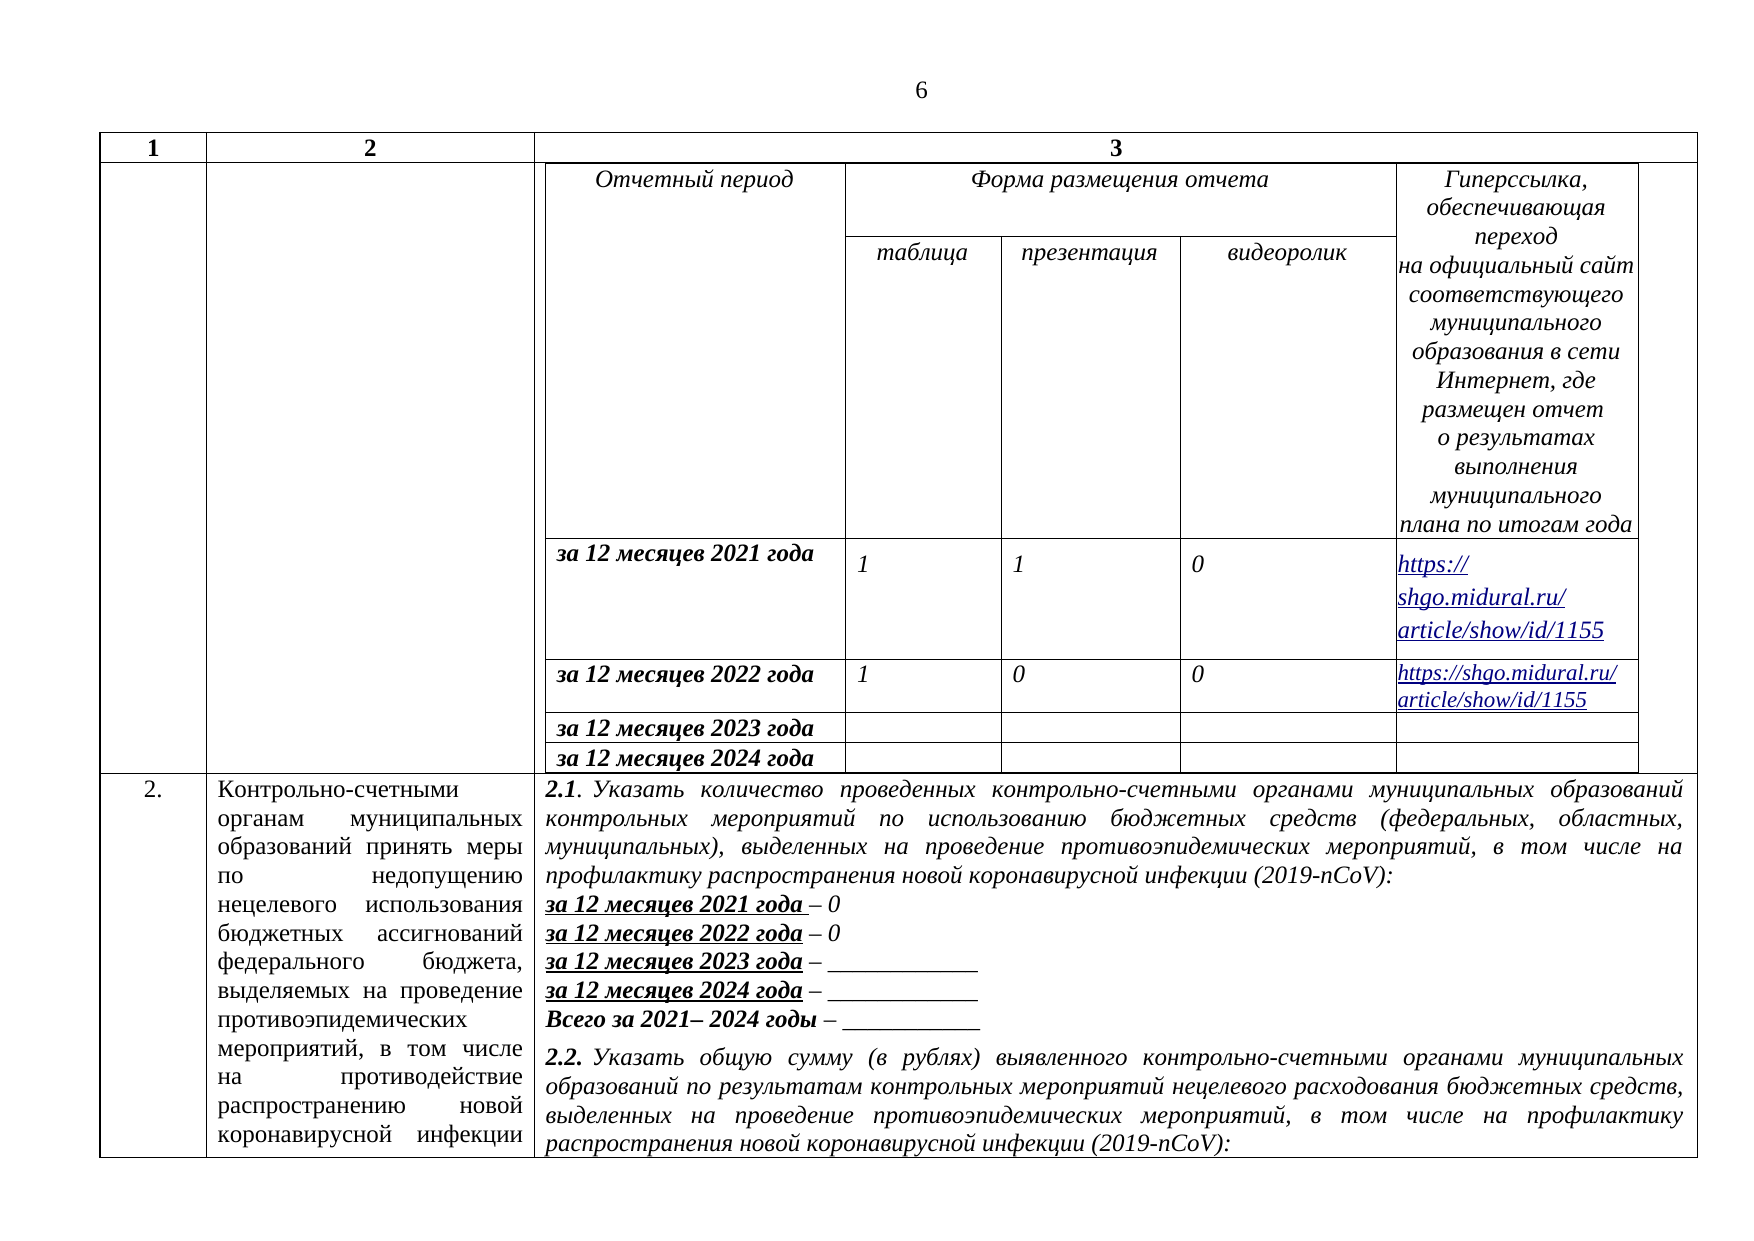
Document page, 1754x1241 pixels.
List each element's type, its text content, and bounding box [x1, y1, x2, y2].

table_header 1 [101, 133, 206, 162]
table_cell 1 [1002, 539, 1180, 658]
table_cell 0 [1002, 660, 1180, 712]
table_header Форма размещения отчета [846, 164, 1396, 236]
table_cell 0 [1181, 660, 1396, 712]
table_cell за 12 месяцев 2023 года [546, 713, 845, 742]
table_cell за 12 месяцев 2024 года [546, 743, 845, 772]
table_header Отчетный период [546, 164, 845, 537]
table_cell за 12 месяцев 2022 года [546, 660, 845, 712]
table_cell таблица [846, 237, 1001, 537]
table_cell [1181, 713, 1396, 742]
table_cell [846, 743, 1001, 772]
table_cell [101, 163, 206, 773]
table_cell [1002, 743, 1180, 772]
table_cell презентация [1002, 237, 1180, 537]
table_cell 1 [846, 539, 1001, 658]
table_cell [1397, 743, 1638, 772]
table_cell 1 [846, 660, 1001, 712]
table_cell 0 [1181, 539, 1396, 658]
table_cell [1397, 713, 1638, 742]
table_cell [1002, 713, 1180, 742]
table_header 3 [535, 133, 1697, 162]
table_header Гиперссылка, обеспечивающая переход на официальный сайт соответствующего муниципального образования в сети Интернет, где размещен отчет о результатах выполнения муниципального плана по итогам года [1397, 164, 1638, 537]
table_cell 2. [101, 774, 206, 1157]
table_cell 2.1. Указать количество проведенных контрольно-счетными органами муниципальных образований контрольных мероприятий по использованию бюджетных средств (федеральных, областных, муниципальных), выделенных на проведение противоэпидемических мероприятий, в том числе на профилактику распространения новой коронавирусной инфекции (2019-nCoV): за 12 месяцев 2021 года – 0 за 12 месяцев 2022 года – 0 за 12 месяцев 2023 года – ____________ за 12 месяцев 2024 года – ____________ Всего за 2021– 2024 годы – ___________ 2.2. Указать общую сумму (в рублях) выявленного контрольно-счетными органами муниципальных образований по результатам контрольных мероприятий нецелевого расходования бюджетных средств, выделенных на проведение противоэпидемических мероприятий, в том числе на профилактику распространения новой коронавирусной инфекции (2019-nCoV): [535, 774, 1697, 1157]
table_cell [1181, 743, 1396, 772]
table_cell https://shgo.midural.ru/article/show/id/1155 [1397, 539, 1638, 658]
table_cell видеоролик [1181, 237, 1396, 537]
table_cell Контрольно-счетными органам муниципальных образований принять меры по недопущению нецелевого использования бюджетных ассигнований федерального бюджета, выделяемых на проведение противоэпидемических мероприятий, в том числе на противодействие распространению новой коронавирусной инфекции [207, 774, 534, 1157]
table_cell за 12 месяцев 2021 года [546, 539, 845, 658]
table_cell https://shgo.midural.ru/article/show/id/1155 [1397, 660, 1638, 712]
table_header 2 [207, 133, 534, 162]
table_cell [207, 163, 534, 773]
table_cell [846, 713, 1001, 742]
